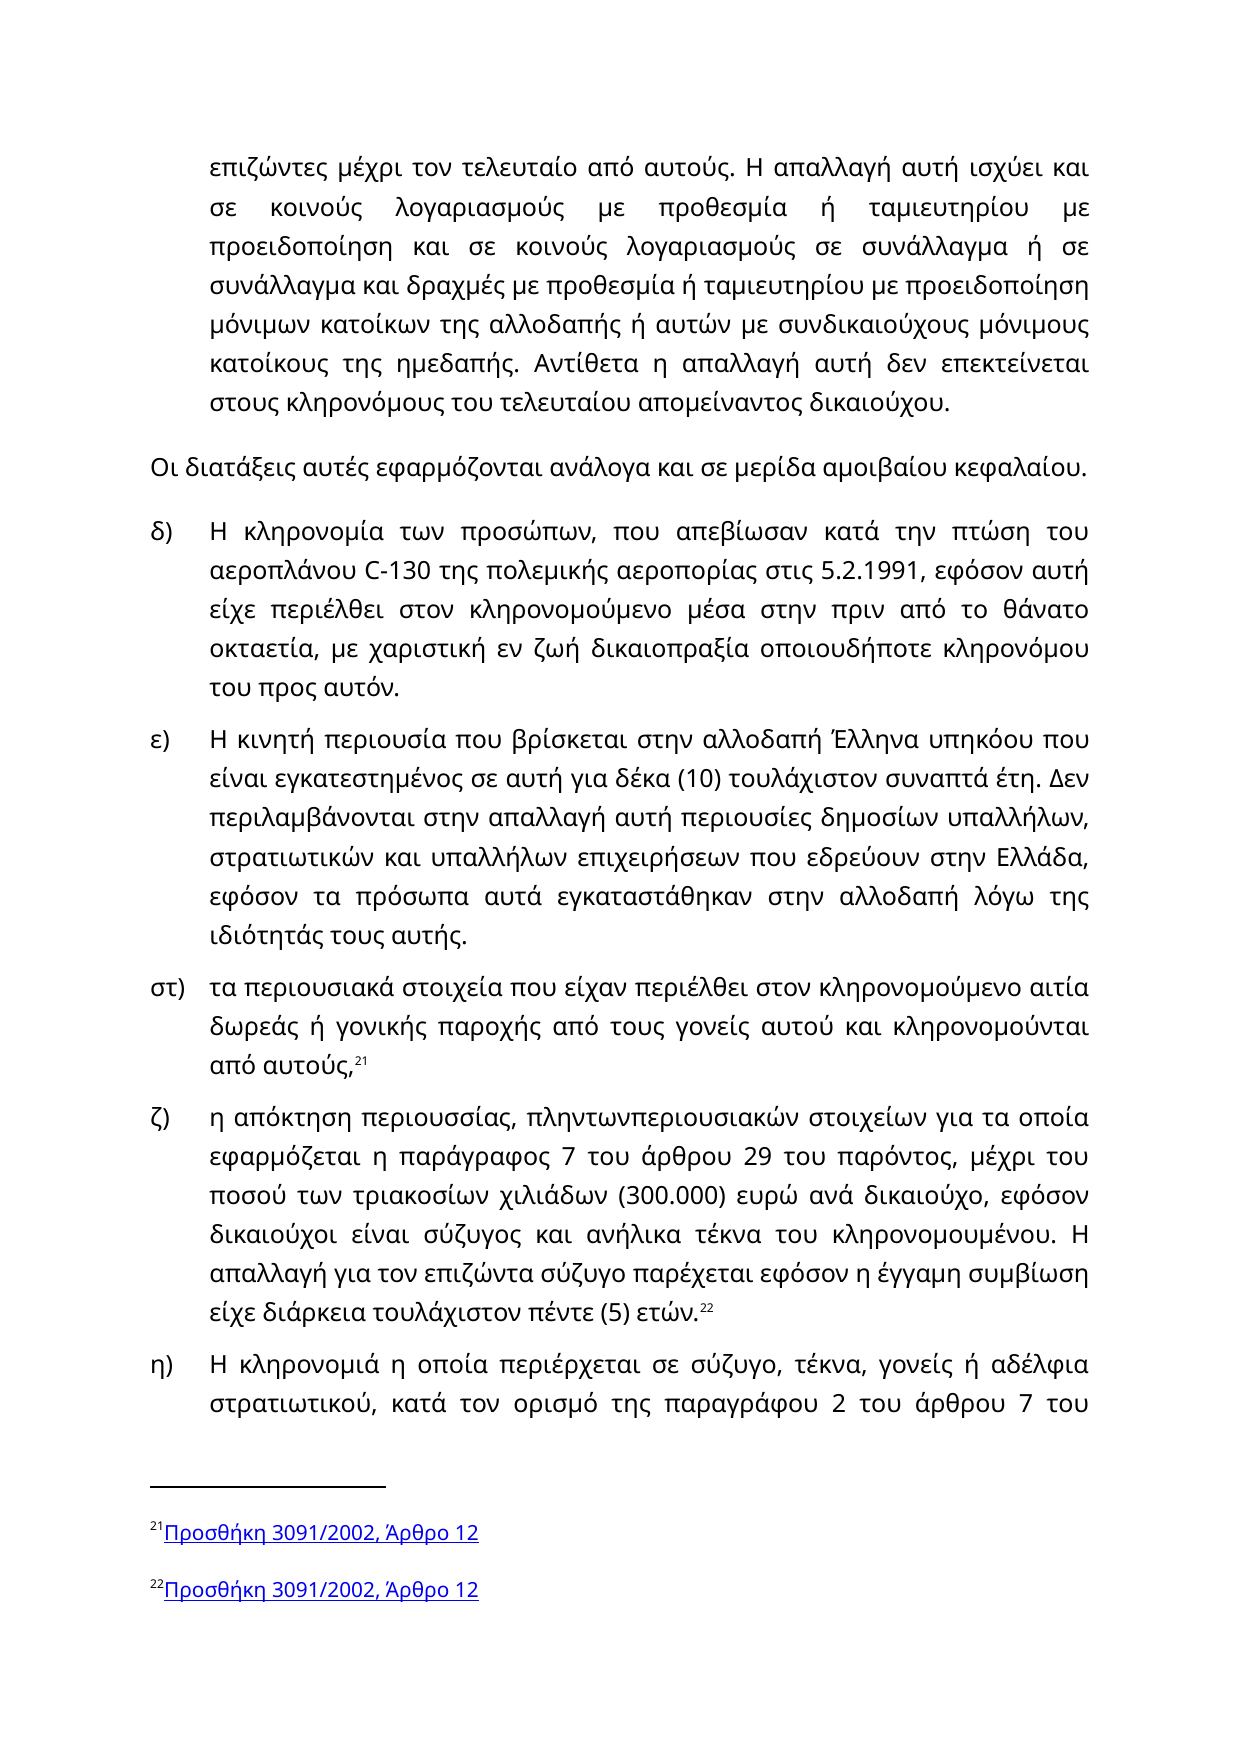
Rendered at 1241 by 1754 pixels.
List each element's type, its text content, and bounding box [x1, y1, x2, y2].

list στ) τα περιουσιακά στοιχεία που είχαν περιέλθει στον κληρονομούμενο αιτία δωρεάς ή γονικής παροχής από τους γονείς αυτού και κληρονομούνται από αυτούς, [150, 969, 1090, 1082]
list επιζώντες μέχρι τον τελευταίο από αυτούς. Η απαλλαγή αυτή ισχύει και σε κοινούς λογαριασμούς με προθεσμία ή ταμιευτηρίου με προειδοποίηση και σε κοινούς λογαριασμούς σε συνάλλαγμα ή σε συνάλλαγμα και δραχμές με προθεσμία ή ταμιευτηρίου με προειδοποίηση μόνιμων κατοίκων της αλλοδαπής ή αυτών με συνδικαιούχους μόνιμους κατοίκους της ημεδαπής. Αντίθετα η απαλλαγή αυτή δεν επεκτείνεται στους κληρονόμους του τελευταίου απομείναντος δικαιούχου. [150, 150, 1090, 419]
text Προσθήκη 3091/2002, Άρθρο 12 [150, 1518, 1090, 1546]
text Προσθήκη 3091/2002, Άρθρο 12 [150, 1576, 1090, 1604]
text Οι διατάξεις αυτές εφαρμόζονται ανάλογα και σε μερίδα αμοιβαίου κεφαλαίου. [150, 449, 1090, 483]
list ε) Η κινητή περιουσία που βρίσκεται στην αλλοδαπή Έλληνα υπηκόου που είναι εγκατεστημένος σε αυτή για δέκα (10) τουλάχιστον συναπτά έτη. Δεν περιλαμβάνονται στην απαλλαγή αυτή περιουσίες δημοσίων υπαλλήλων, στρατιωτικών και υπαλλήλων επιχειρήσεων που εδρεύουν στην Ελλάδα, εφόσον τα πρόσωπα αυτά εγκαταστάθηκαν στην αλλοδαπή λόγω της ιδιότητάς τους αυτής. [150, 722, 1090, 952]
list ζ) η απόκτηση περιουσσίας, πληντωνπεριουσιακών στοιχείων για τα οποία εφαρμόζεται η παράγραφος 7 του άρθρου 29 του παρόντος, μέχρι του ποσού των τριακοσίων χιλιάδων (300.000) ευρώ ανά δικαιούχο, εφόσον δικαιούχοι είναι σύζυγος και ανήλικα τέκνα του κληρονομουμένου. Η απαλλαγή για τον επιζώντα σύζυγο παρέχεται εφόσον η έγγαμη συμβίωση είχε διάρκεια τουλάχιστον πέντε (5) ετών. [150, 1099, 1090, 1329]
list η) Η κληρονομιά η οποία περιέρχεται σε σύζυγο, τέκνα, γονείς ή αδέλφια στρατιωτικού, κατά τον ορισμό της παραγράφου 2 του άρθρου 7 του [150, 1347, 1090, 1420]
list δ) Η κληρονομία των προσώπων, που απεβίωσαν κατά την πτώση του αεροπλάνου C-130 της πολεμικής αεροπορίας στις 5.2.1991, εφόσον αυτή είχε περιέλθει στον κληρονομούμενο μέσα στην πριν από το θάνατο οκταετία, με χαριστική εν ζωή δικαιοπραξία οποιουδήποτε κληρονόμου του προς αυτόν. [150, 513, 1090, 704]
